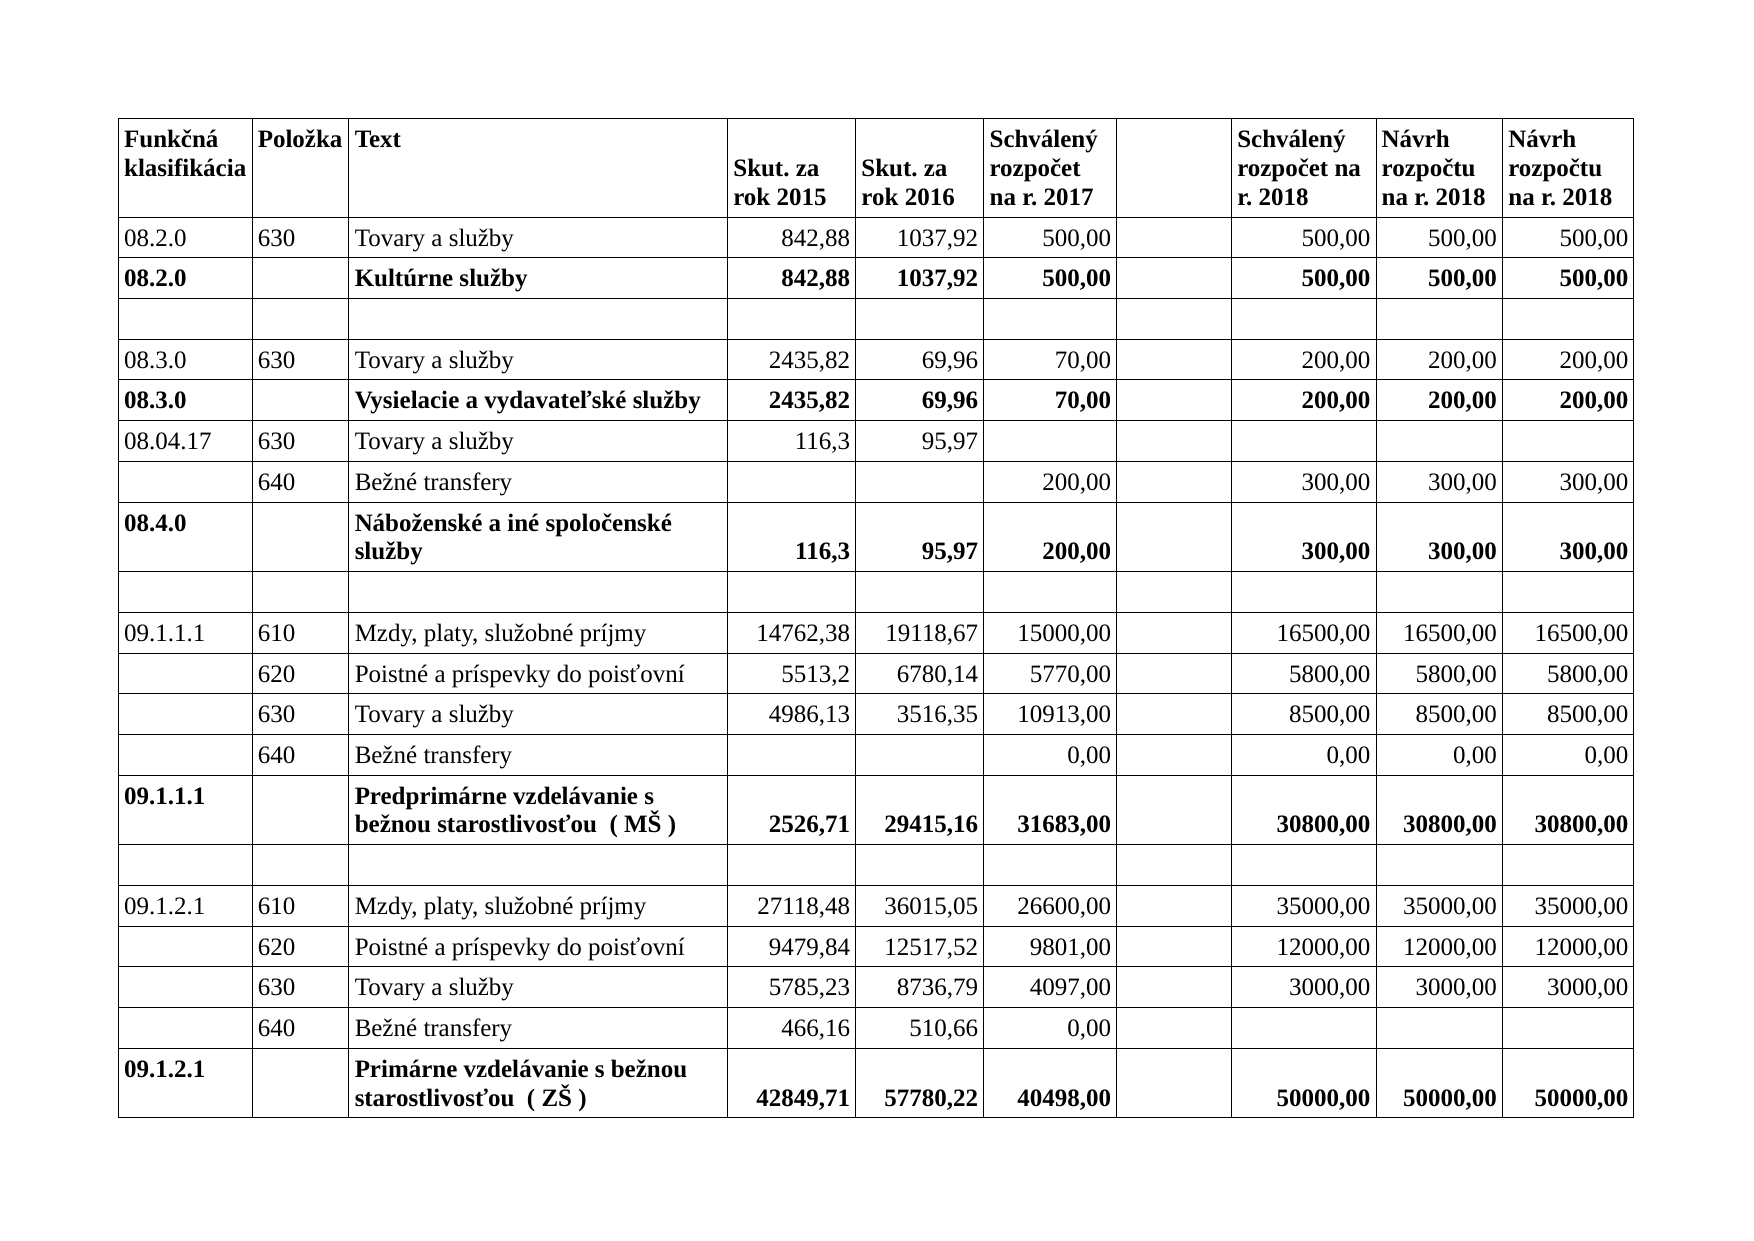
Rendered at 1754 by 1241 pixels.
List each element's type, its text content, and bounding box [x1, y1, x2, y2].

table_cell 300,00 [1503, 462, 1633, 501]
table_cell [728, 299, 855, 338]
table_cell 08.4.0 [119, 503, 252, 571]
table_cell [856, 299, 983, 338]
table_cell 6780,14 [856, 654, 983, 693]
table_cell 0,00 [1232, 735, 1376, 774]
table_cell 08.3.0 [119, 340, 252, 379]
table_cell 620 [253, 927, 348, 966]
table_cell 35000,00 [1377, 886, 1502, 926]
table_cell 2435,82 [728, 340, 855, 379]
table_cell 500,00 [1232, 218, 1376, 257]
table_cell 50000,00 [1232, 1049, 1376, 1117]
table_cell 630 [253, 340, 348, 379]
table_cell 8500,00 [1377, 694, 1502, 734]
table_cell Poistné a príspevky do poisťovní [349, 654, 727, 693]
table_cell 200,00 [1232, 380, 1376, 420]
table_cell 5800,00 [1377, 654, 1502, 693]
table_cell [1117, 421, 1231, 461]
table_cell [1232, 1008, 1376, 1048]
table_cell Návrh rozpočtu na r. 2018 [1377, 119, 1502, 216]
table_cell 630 [253, 421, 348, 461]
table_cell [253, 572, 348, 612]
table_cell 31683,00 [984, 776, 1116, 844]
table_cell Tovary a služby [349, 340, 727, 379]
table_cell Skut. za rok 2016 [856, 119, 983, 216]
table_cell 0,00 [1503, 735, 1633, 774]
table_cell 08.2.0 [119, 258, 252, 298]
table_cell Vysielacie a vydavateľské služby [349, 380, 727, 420]
table_cell 200,00 [984, 462, 1116, 501]
table_cell [1117, 694, 1231, 734]
table_cell 5513,2 [728, 654, 855, 693]
table_cell [728, 572, 855, 612]
table_cell Schválený rozpočet na r. 2018 [1232, 119, 1376, 216]
table_cell 16500,00 [1377, 613, 1502, 652]
table_cell 5770,00 [984, 654, 1116, 693]
table_cell 19118,67 [856, 613, 983, 652]
table_cell [1503, 421, 1633, 461]
table_cell [1117, 258, 1231, 298]
table_cell [1117, 845, 1231, 885]
table_cell [1503, 845, 1633, 885]
table_cell 300,00 [1232, 503, 1376, 571]
table_cell 09.1.1.1 [119, 776, 252, 844]
table_cell 95,97 [856, 421, 983, 461]
table_cell [119, 927, 252, 966]
table_cell [349, 572, 727, 612]
table_cell [1377, 421, 1502, 461]
table_cell 5800,00 [1503, 654, 1633, 693]
table_cell [984, 845, 1116, 885]
table_cell [1232, 299, 1376, 338]
table_cell 35000,00 [1232, 886, 1376, 926]
table_cell 842,88 [728, 218, 855, 257]
table_cell [856, 735, 983, 774]
table_cell 09.1.2.1 [119, 886, 252, 926]
table_cell 116,3 [728, 421, 855, 461]
table_cell [119, 845, 252, 885]
table_cell 116,3 [728, 503, 855, 571]
table_cell 70,00 [984, 340, 1116, 379]
table_cell Tovary a služby [349, 421, 727, 461]
table_cell [1503, 1008, 1633, 1048]
table_cell 95,97 [856, 503, 983, 571]
table_cell 2526,71 [728, 776, 855, 844]
table_cell 12000,00 [1232, 927, 1376, 966]
table_cell 42849,71 [728, 1049, 855, 1117]
table_cell [1117, 299, 1231, 338]
table_cell 57780,22 [856, 1049, 983, 1117]
table_cell [728, 462, 855, 501]
table_cell Mzdy, platy, služobné príjmy [349, 886, 727, 926]
table_cell 09.1.1.1 [119, 613, 252, 652]
table_cell Tovary a služby [349, 967, 727, 1007]
table_cell 500,00 [1377, 218, 1502, 257]
table_cell [1377, 1008, 1502, 1048]
table_cell 2435,82 [728, 380, 855, 420]
table_cell [1377, 572, 1502, 612]
table_cell 610 [253, 613, 348, 652]
table_cell Tovary a služby [349, 218, 727, 257]
table_cell 510,66 [856, 1008, 983, 1048]
table_cell [856, 845, 983, 885]
table_cell [119, 572, 252, 612]
table_cell Funkčná klasifikácia [119, 119, 252, 216]
table_cell 0,00 [984, 735, 1116, 774]
table_cell 200,00 [1503, 380, 1633, 420]
table_cell 12000,00 [1377, 927, 1502, 966]
table_cell [1117, 927, 1231, 966]
table_cell 12000,00 [1503, 927, 1633, 966]
table_cell 35000,00 [1503, 886, 1633, 926]
table_cell 9479,84 [728, 927, 855, 966]
table_cell [1503, 299, 1633, 338]
table_cell Primárne vzdelávanie s bežnou starostlivosťou ( ZŠ ) [349, 1049, 727, 1117]
table_cell [349, 299, 727, 338]
table_cell 300,00 [1503, 503, 1633, 571]
table_cell Bežné transfery [349, 1008, 727, 1048]
table_cell 08.3.0 [119, 380, 252, 420]
table_cell [1117, 218, 1231, 257]
table_cell 0,00 [984, 1008, 1116, 1048]
table_cell 200,00 [1377, 380, 1502, 420]
table_cell 08.04.17 [119, 421, 252, 461]
table_cell 1037,92 [856, 218, 983, 257]
table_cell 640 [253, 462, 348, 501]
table_cell [253, 380, 348, 420]
table_cell [1117, 967, 1231, 1007]
table_cell [253, 503, 348, 571]
table_cell [984, 421, 1116, 461]
table_cell 50000,00 [1503, 1049, 1633, 1117]
table_cell 15000,00 [984, 613, 1116, 652]
table_cell [1117, 462, 1231, 501]
table_cell 36015,05 [856, 886, 983, 926]
table_cell [984, 572, 1116, 612]
table_cell 30800,00 [1377, 776, 1502, 844]
table_cell 3000,00 [1377, 967, 1502, 1007]
table_cell 70,00 [984, 380, 1116, 420]
table_cell Poistné a príspevky do poisťovní [349, 927, 727, 966]
table_cell Text [349, 119, 727, 216]
table_cell [1117, 735, 1231, 774]
table_cell [1377, 845, 1502, 885]
table_cell 300,00 [1377, 503, 1502, 571]
table_cell 8500,00 [1503, 694, 1633, 734]
table_cell 16500,00 [1503, 613, 1633, 652]
table_cell 3516,35 [856, 694, 983, 734]
table_cell [1117, 503, 1231, 571]
table_cell 200,00 [984, 503, 1116, 571]
table_cell 300,00 [1377, 462, 1502, 501]
table_cell [1117, 776, 1231, 844]
table_cell [119, 1008, 252, 1048]
table_cell [1117, 1049, 1231, 1117]
table_cell Kultúrne služby [349, 258, 727, 298]
table_cell [984, 299, 1116, 338]
table_cell 3000,00 [1503, 967, 1633, 1007]
table_cell Tovary a služby [349, 694, 727, 734]
table_cell Predprimárne vzdelávanie s bežnou starostlivosťou ( MŠ ) [349, 776, 727, 844]
table_cell [1117, 613, 1231, 652]
table_cell 0,00 [1377, 735, 1502, 774]
table_cell [1232, 845, 1376, 885]
table_cell 200,00 [1503, 340, 1633, 379]
table_cell 610 [253, 886, 348, 926]
table_cell 640 [253, 735, 348, 774]
table_cell 200,00 [1377, 340, 1502, 379]
table_cell 500,00 [984, 258, 1116, 298]
table_cell 9801,00 [984, 927, 1116, 966]
table_cell 500,00 [1232, 258, 1376, 298]
table_cell [253, 1049, 348, 1117]
table_cell [119, 299, 252, 338]
table_cell [119, 694, 252, 734]
table_cell [119, 654, 252, 693]
table_cell [119, 735, 252, 774]
table_cell 27118,48 [728, 886, 855, 926]
table_cell Návrh rozpočtu na r. 2018 [1503, 119, 1633, 216]
table_cell [1503, 572, 1633, 612]
table_cell 40498,00 [984, 1049, 1116, 1117]
table_cell [253, 258, 348, 298]
table_cell 50000,00 [1377, 1049, 1502, 1117]
table_cell 10913,00 [984, 694, 1116, 734]
table_cell 500,00 [1503, 258, 1633, 298]
table_cell [1117, 119, 1231, 216]
table_cell [1117, 886, 1231, 926]
table_cell 1037,92 [856, 258, 983, 298]
table_cell 4986,13 [728, 694, 855, 734]
table_cell [1117, 572, 1231, 612]
table_cell [253, 299, 348, 338]
table_cell 30800,00 [1232, 776, 1376, 844]
table_cell 5785,23 [728, 967, 855, 1007]
table_cell 620 [253, 654, 348, 693]
table_cell [349, 845, 727, 885]
table_cell Skut. za rok 2015 [728, 119, 855, 216]
table_cell [856, 572, 983, 612]
table_cell 26600,00 [984, 886, 1116, 926]
table_cell 640 [253, 1008, 348, 1048]
table_cell [119, 462, 252, 501]
table_cell 3000,00 [1232, 967, 1376, 1007]
table_cell [253, 776, 348, 844]
table_cell 12517,52 [856, 927, 983, 966]
table_cell 630 [253, 967, 348, 1007]
table_cell 500,00 [1377, 258, 1502, 298]
table_cell 8736,79 [856, 967, 983, 1007]
table_cell 500,00 [1503, 218, 1633, 257]
table_cell 5800,00 [1232, 654, 1376, 693]
table_cell 842,88 [728, 258, 855, 298]
table_cell Bežné transfery [349, 735, 727, 774]
table_cell [1232, 421, 1376, 461]
table_cell [253, 845, 348, 885]
table_cell 69,96 [856, 340, 983, 379]
table_cell 300,00 [1232, 462, 1376, 501]
table_cell [1117, 340, 1231, 379]
table_cell Bežné transfery [349, 462, 727, 501]
table_cell 30800,00 [1503, 776, 1633, 844]
table_cell 500,00 [984, 218, 1116, 257]
table_cell [119, 967, 252, 1007]
table_cell [1377, 299, 1502, 338]
table_cell 09.1.2.1 [119, 1049, 252, 1117]
table_cell [1232, 572, 1376, 612]
table_cell [728, 735, 855, 774]
table_cell Položka [253, 119, 348, 216]
table_cell [728, 845, 855, 885]
table_cell Náboženské a iné spoločenské služby [349, 503, 727, 571]
table_cell 29415,16 [856, 776, 983, 844]
table_cell 4097,00 [984, 967, 1116, 1007]
table_cell 8500,00 [1232, 694, 1376, 734]
table_cell 08.2.0 [119, 218, 252, 257]
table_cell [1117, 380, 1231, 420]
table_cell [1117, 1008, 1231, 1048]
table_cell 16500,00 [1232, 613, 1376, 652]
table_cell 630 [253, 694, 348, 734]
table_cell 200,00 [1232, 340, 1376, 379]
table_cell [1117, 654, 1231, 693]
table_cell 69,96 [856, 380, 983, 420]
table_cell Mzdy, platy, služobné príjmy [349, 613, 727, 652]
table_cell Schválený rozpočet na r. 2017 [984, 119, 1116, 216]
table_cell 630 [253, 218, 348, 257]
table_cell 14762,38 [728, 613, 855, 652]
table_cell [856, 462, 983, 501]
table_cell 466,16 [728, 1008, 855, 1048]
